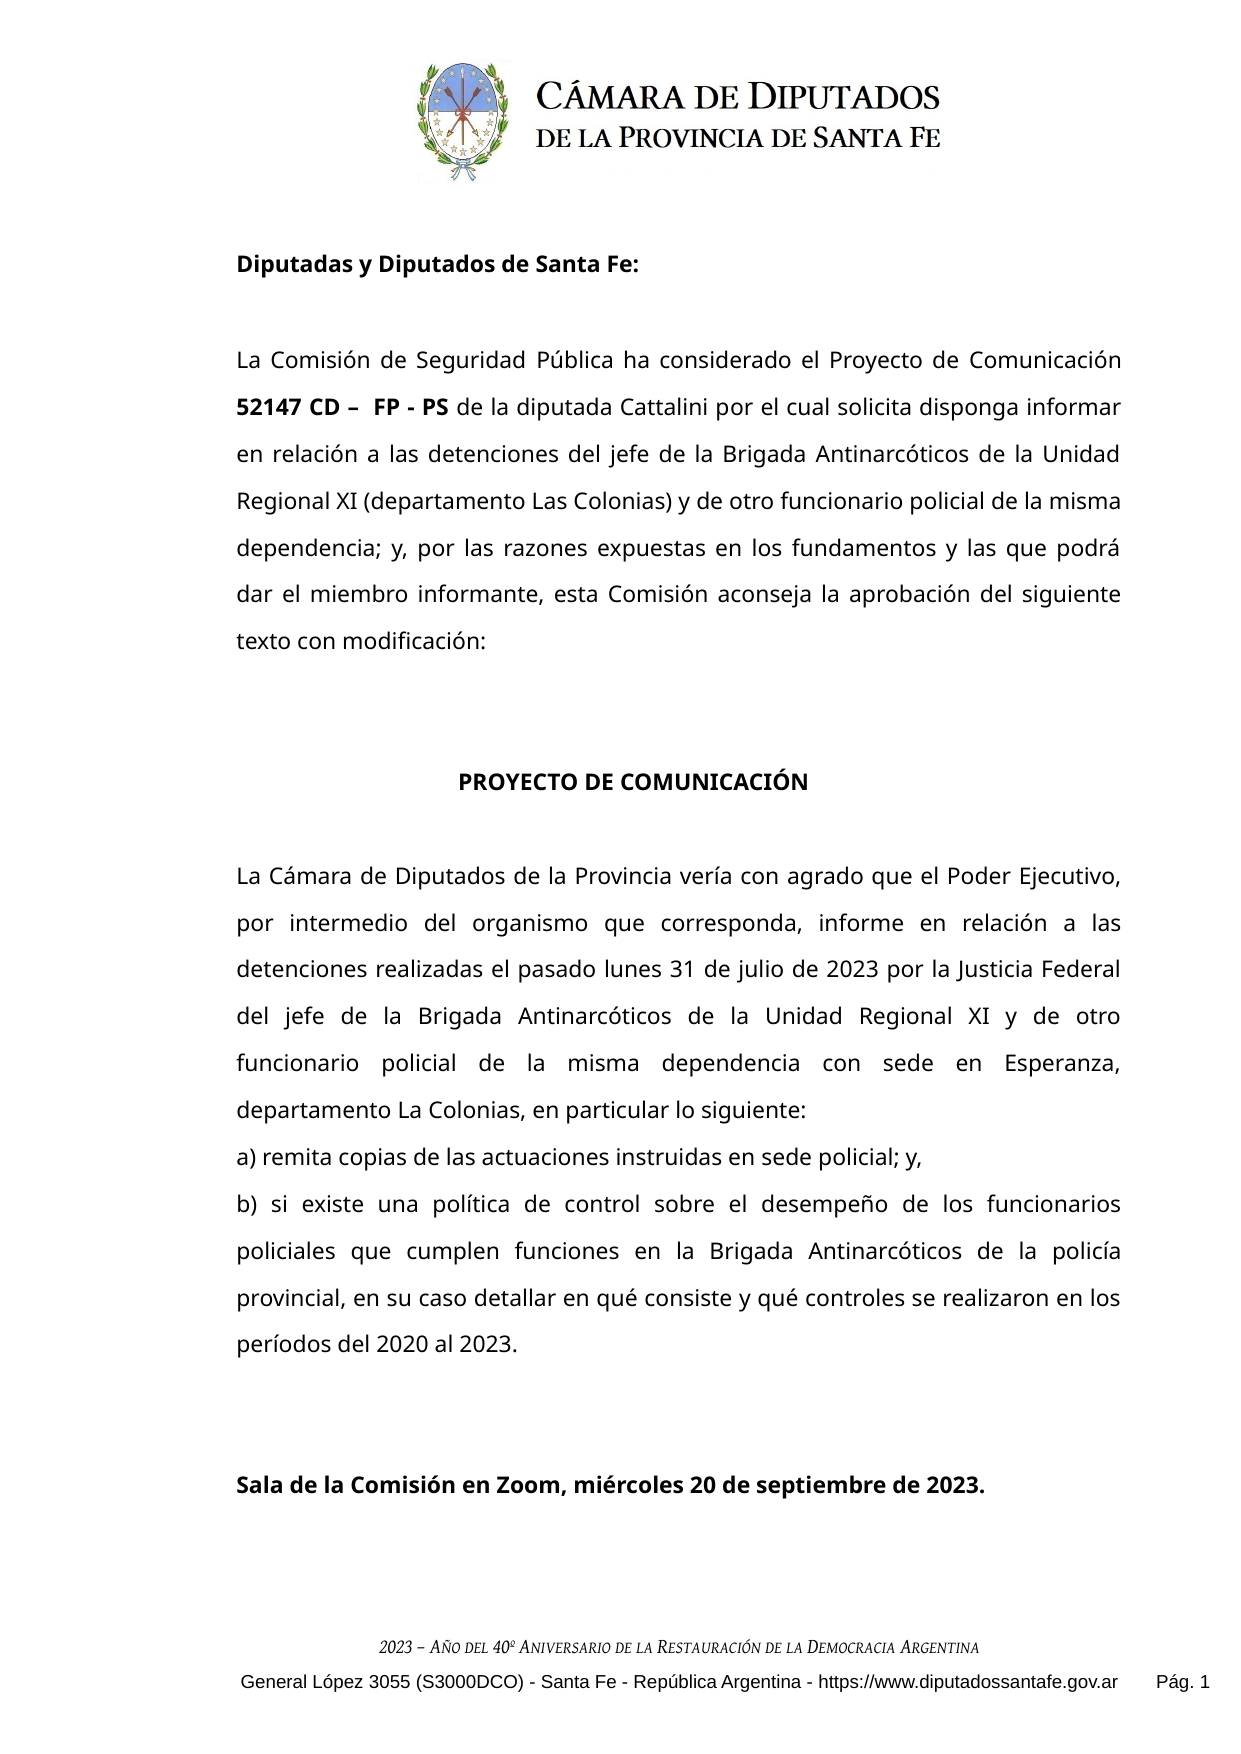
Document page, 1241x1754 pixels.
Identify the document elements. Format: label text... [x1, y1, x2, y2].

text b) si existe una política de control sobre el desempeño de los funcionarios policiales que cumplen funciones en la Brigada Antinarcóticos de la policía provincial, en su caso detallar en qué consiste y qué controles se realizaron en los períodos del 2020 al 2023. [236, 1188, 1122, 1360]
text PROYECTO DE COMUNICACIÓN [236, 766, 1122, 797]
text Diputadas y Diputados de Santa Fe: [236, 248, 1122, 279]
text a) remita copias de las actuaciones instruidas en sede policial; y, [236, 1141, 1122, 1172]
text La Cámara de Diputados de la Provincia vería con agrado que el Poder Ejecutivo, por intermedio del organismo que corresponda, informe en relación a las detenciones realizadas el pasado lunes 31 de julio de 2023 por la Justicia Federal del jefe de la Brigada Antinarcóticos de la Unidad Regional XI y de otro funcionario policial de la misma dependencia con sede en Esperanza, departamento La Colonias, en particular lo siguiente: [236, 860, 1122, 1125]
picture [413, 59, 945, 183]
text Sala de la Comisión en Zoom, miércoles 20 de septiembre de 2023. [236, 1469, 1122, 1500]
text La Comisión de Seguridad Pública ha considerado el Proyecto de Comunicación 52147 CD – FP - PS de la diputada Cattalini por el cual solicita disponga informar en relación a las detenciones del jefe de la Brigada Antinarcóticos de la Unidad Regional XI (departamento Las Colonias) y de otro funcionario policial de la misma dependencia; y, por las razones expuestas en los fundamentos y las que podrá dar el miembro informante, esta Comisión aconseja la aprobación del siguiente texto con modificación: [236, 344, 1122, 657]
